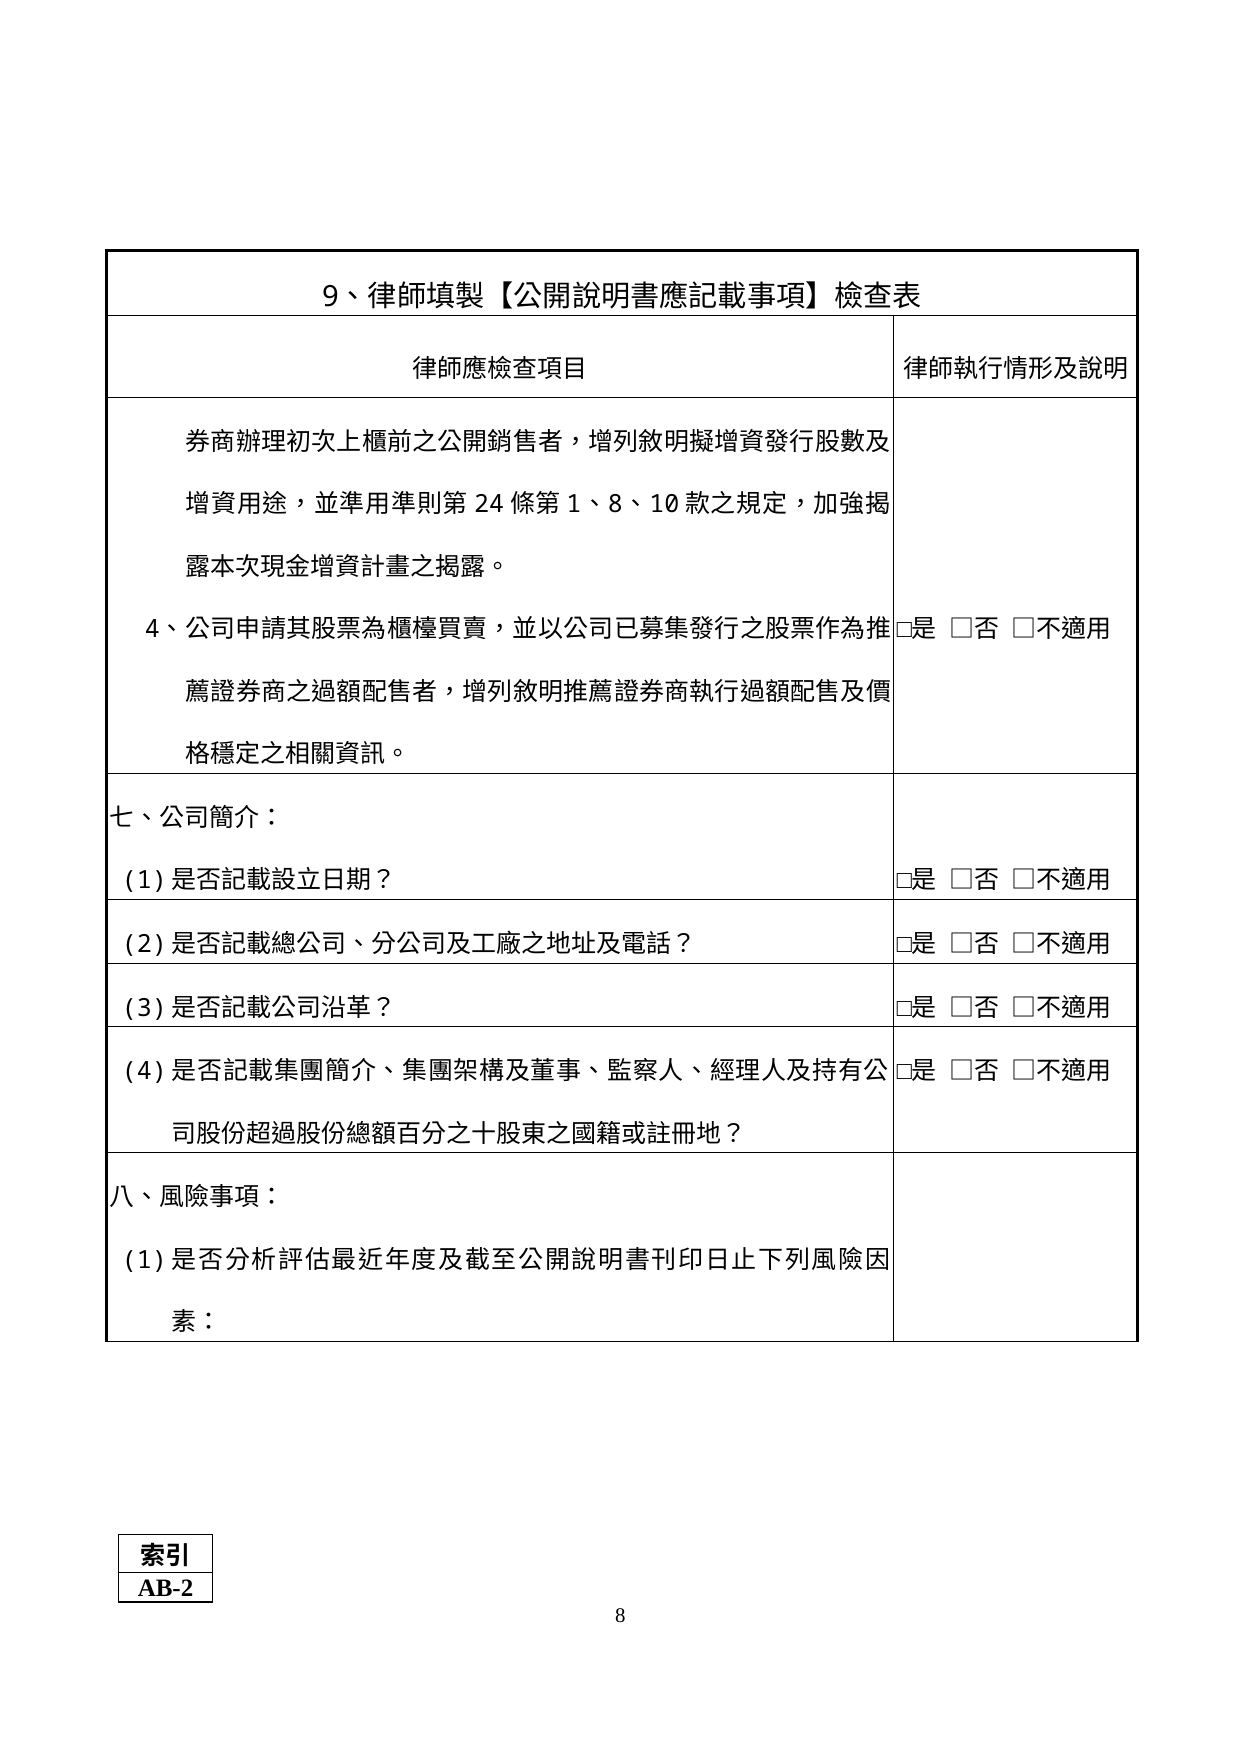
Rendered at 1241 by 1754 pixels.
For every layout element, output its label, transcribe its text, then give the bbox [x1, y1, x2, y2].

table_cell 律師應檢查項目 [108, 316, 893, 397]
table_cell 七、公司簡介： 是否記載設立日期？ [108, 774, 893, 899]
table_cell 八、風險事項： 是否分析評估最近年度及截至公開說明書刊印日止下列風險因素： 利率、匯率變動、通貨膨脹情形對公司損益之影響及未來因應措施。 從事高風險、高槓桿投資、資金貸與他人、背書保證及衍生性商品交易之政策、獲利或虧損之主要原因及未來因應措施。 未來研發計畫及預計投入之研發費用。 國內外重要政策及法律變動對公司財務業務之影響及因應措施。 科技改變及產業變化對公司財務業務之影響及因應措施。 企業形象改變對企業危機管理之影響及因應措施。 進行併購之預期效益、可能風險及因應措施。 擴充廠房之預期效益、可能風險及因應措施。 進貨或銷貨集中所面臨之風險及因應措施。 董事、監察人或持股超過百分之十之大股東，股權之大量移轉或更換對公司之影響、風險及因應措施。 經營權之改變對公司之影響、風險及因應措施。 其他重要風險及因應措施。 [108, 1153, 893, 1341]
table_header 9、律師填製【公開說明書應記載事項】檢查表 [108, 252, 1136, 314]
table_cell 是否記載總公司、分公司及工廠之地址及電話？ [108, 900, 893, 962]
table_cell [894, 1153, 1136, 1341]
table_cell □是 □否 □不適用 [894, 398, 1136, 773]
table_cell 券商辦理初次上櫃前之公開銷售者，增列敘明擬增資發行股數及增資用途，並準用準則第24條第1、8、10款之規定，加強揭露本次現金增資計畫之揭露。 公司申請其股票為櫃檯買賣，並以公司已募集發行之股票作為推薦證券商之過額配售者，增列敘明推薦證券商執行過額配售及價格穩定之相關資訊。 [108, 398, 893, 773]
table_cell 律師執行情形及說明 [894, 316, 1136, 397]
table_cell □是 □否 □不適用 [894, 964, 1136, 1026]
table_cell □是 □否 □不適用 [894, 1027, 1136, 1152]
table_cell 是否記載公司沿革？ [108, 964, 893, 1026]
table_cell □是 □否 □不適用 [894, 900, 1136, 962]
table_cell □是 □否 □不適用 [894, 774, 1136, 899]
table_cell 是否記載集團簡介、集團架構及董事、監察人、經理人及持有公司股份超過股份總額百分之十股東之國籍或註冊地？ [108, 1027, 893, 1152]
